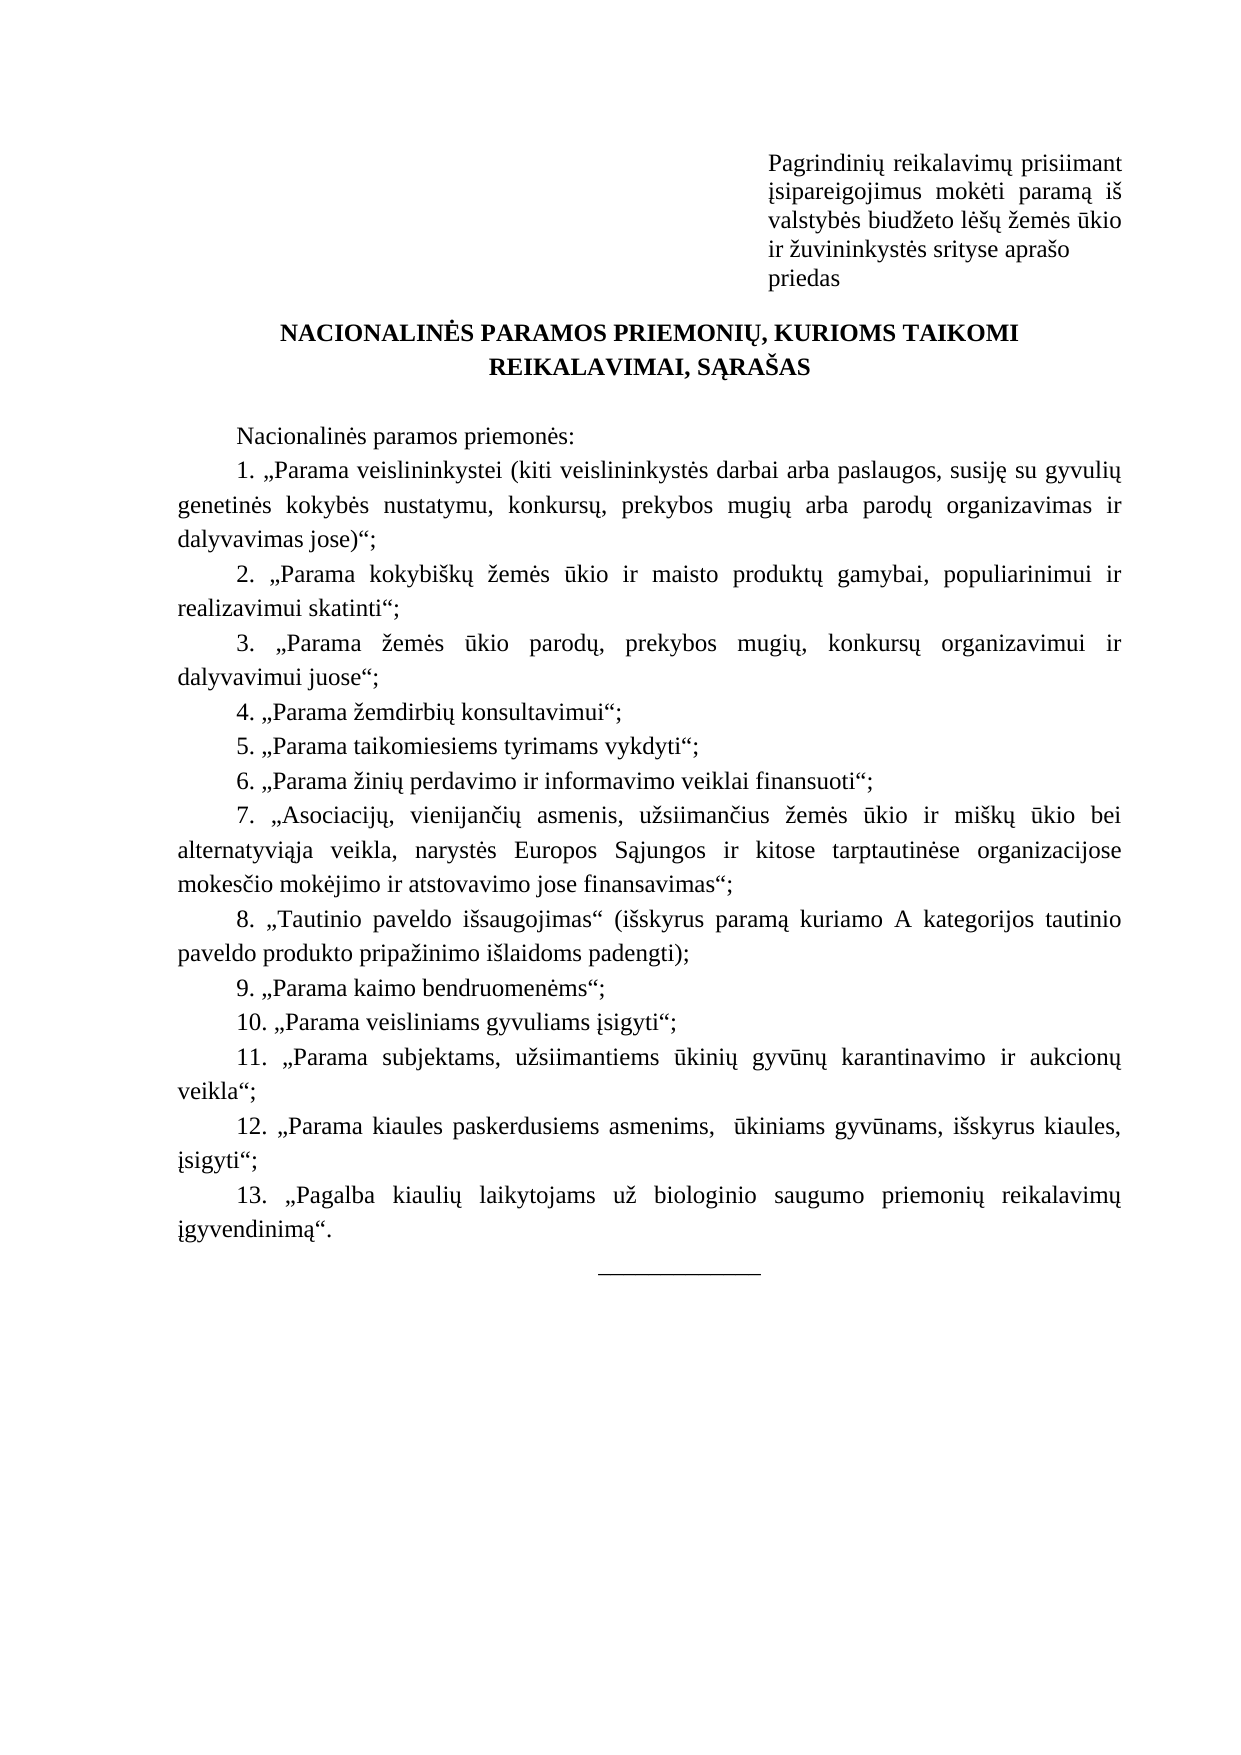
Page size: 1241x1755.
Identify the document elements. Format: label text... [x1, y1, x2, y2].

text 12. „Parama kiaules paskerdusiems asmenims, ūkiniams gyvūnams, išskyrus kiaules, įsigyti“; [177, 1111, 1122, 1174]
text 5. „Parama taikomiesiems tyrimams vykdyti“; [177, 731, 1122, 760]
text 13. „Pagalba kiaulių laikytojams už biologinio saugumo priemonių reikalavimų įgyvendinimą“. [177, 1180, 1122, 1243]
text 1. „Parama veislininkystei (kiti veislininkystės darbai arba paslaugos, susiję su gyvulių genetinės kokybės nustatymu, konkursų, prekybos mugių arba parodų organizavimas ir dalyvavimas jose)“; [177, 456, 1122, 553]
text 9. „Parama kaimo bendruomenėms“; [177, 973, 1122, 1002]
text 2. „Parama kokybiškų žemės ūkio ir maisto produktų gamybai, populiarinimui ir realizavimui skatinti“; [177, 559, 1122, 622]
text 10. „Parama veisliniams gyvuliams įsigyti“; [177, 1007, 1122, 1036]
text priedas [768, 263, 1122, 291]
text 11. „Parama subjektams, užsiimantiems ūkinių gyvūnų karantinavimo ir aukcionų veikla“; [177, 1042, 1122, 1105]
text 6. „Parama žinių perdavimo ir informavimo veiklai finansuoti“; [177, 766, 1122, 795]
text 7. „Asociacijų, vienijančių asmenis, užsiimančius žemės ūkio ir miškų ūkio bei alternatyviąja veikla, narystės Europos Sąjungos ir kitose tarptautinėse organizacijose mokesčio mokėjimo ir atstovavimo jose finansavimas“; [177, 800, 1122, 898]
text NACIONALINĖS PARAMOS PRIEMONIŲ, KURIOMS TAIKOMI REIKALAVIMAI, SĄRAŠAS [177, 318, 1122, 381]
text 8. „Tautinio paveldo išsaugojimas“ (išskyrus paramą kuriamo A kategorijos tautinio paveldo produkto pripažinimo išlaidoms padengti); [177, 904, 1122, 967]
text Nacionalinės paramos priemonės: [177, 421, 1122, 450]
text _____________ [177, 1249, 1122, 1277]
text 4. „Parama žemdirbių konsultavimui“; [177, 697, 1122, 726]
text Pagrindinių reikalavimų prisiimant įsipareigojimus mokėti paramą iš valstybės biudžeto lėšų žemės ūkio ir žuvininkystės srityse aprašo [768, 148, 1122, 263]
text 3. „Parama žemės ūkio parodų, prekybos mugių, konkursų organizavimui ir dalyvavimui juose“; [177, 628, 1122, 691]
